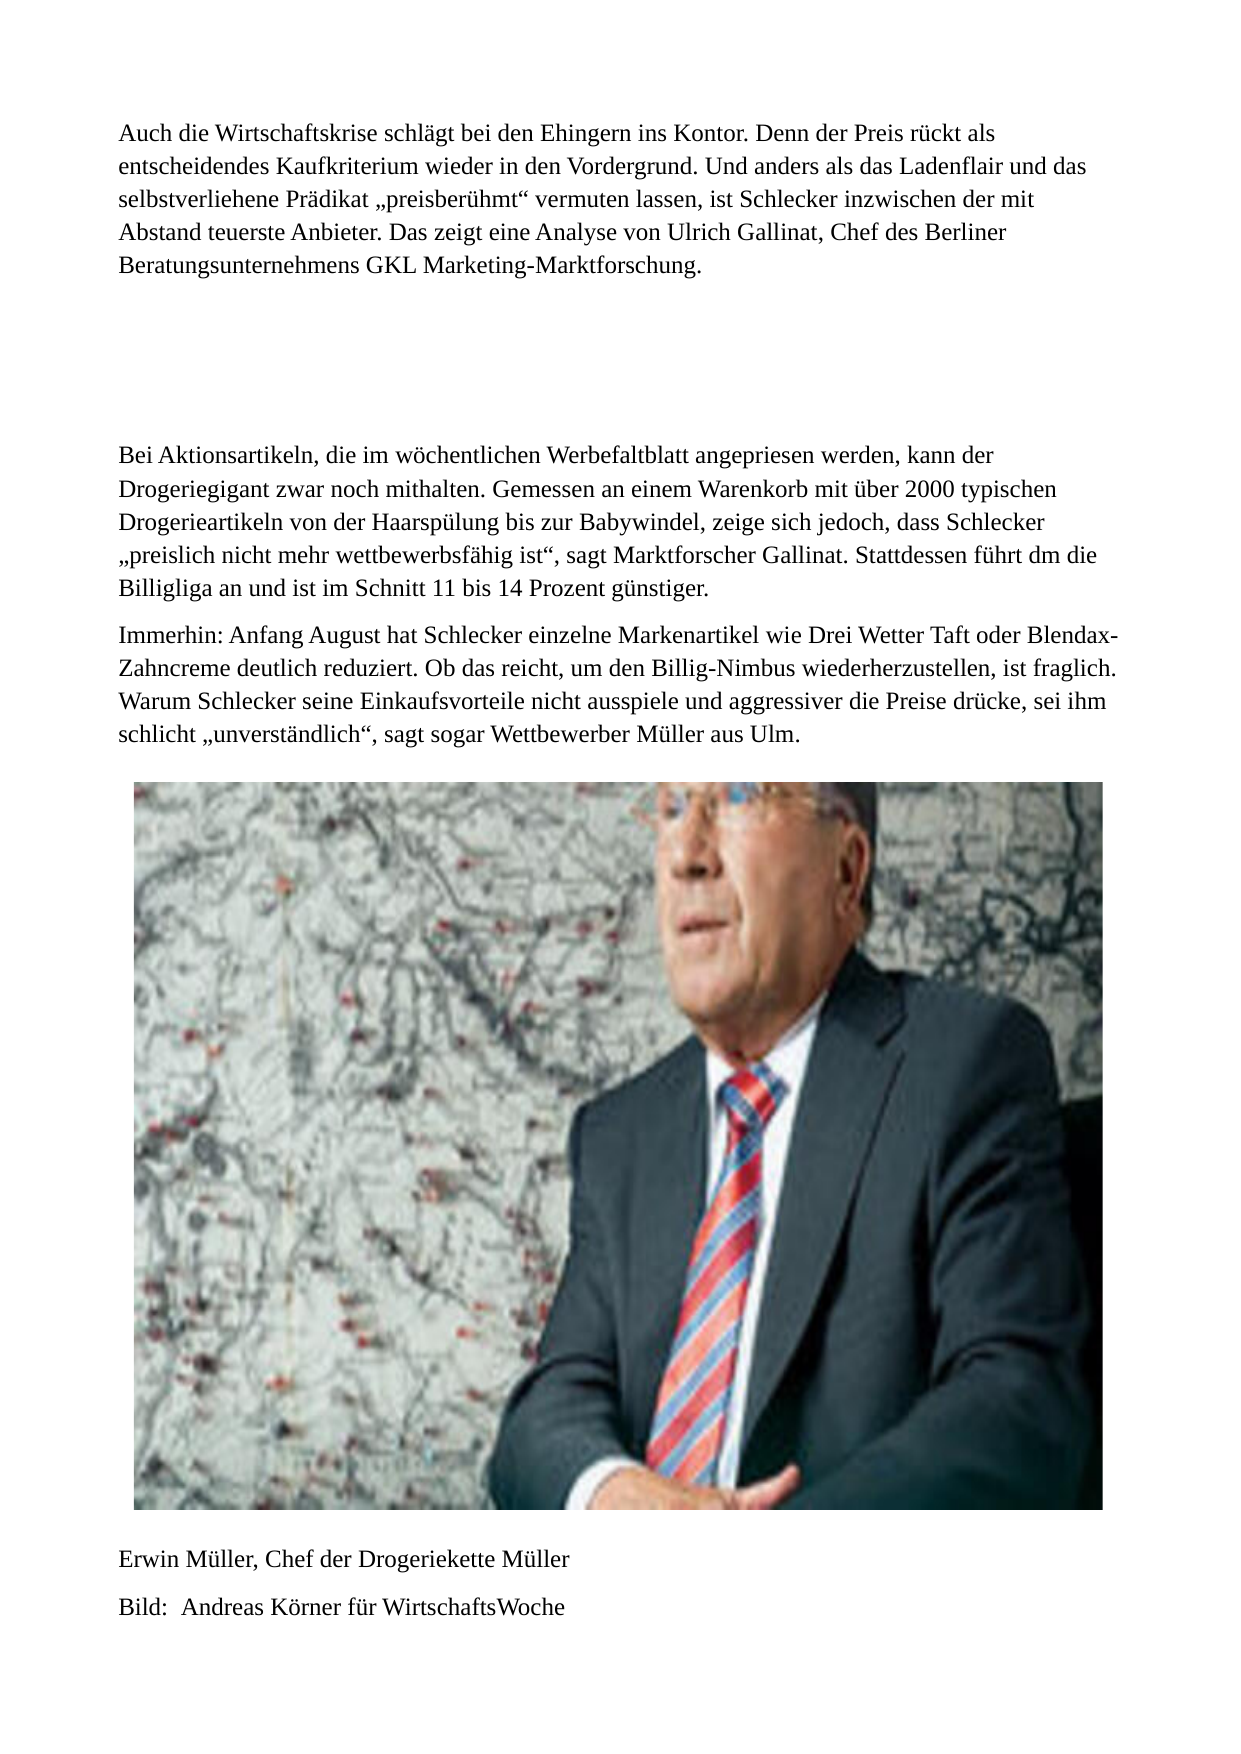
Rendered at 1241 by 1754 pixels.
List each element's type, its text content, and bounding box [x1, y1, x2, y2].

text Immerhin: Anfang August hat Schlecker einzelne Markenartikel wie Drei Wetter Taft oder Blendax-Zahncreme deutlich reduziert. Ob das reicht, um den Billig-Nimbus wiederherzustellen, ist fraglich. Warum Schlecker seine Einkaufsvorteile nicht ausspiele und aggressiver die Preise drücke, sei ihm schlicht „unverständlich“, sagt sogar Wettbewerber Müller aus Ulm. [118, 620, 1122, 748]
text Auch die Wirtschaftskrise schlägt bei den Ehingern ins Kontor. Denn der Preis rückt als entscheidendes Kaufkriterium wieder in den Vordergrund. Und anders als das Ladenflair und das selbstverliehene Prädikat „preisberühmt“ vermuten lassen, ist Schlecker inzwischen der mit Abstand teuerste Anbieter. Das zeigt eine Analyse von Ulrich Gallinat, Chef des Berliner Beratungsunternehmens GKL Marketing-Marktforschung. [118, 118, 1122, 279]
text Erwin Müller, Chef der Drogeriekette Müller [118, 1544, 1122, 1573]
text Bild: Andreas Körner für WirtschaftsWoche [118, 1592, 1122, 1621]
text Bei Aktionsartikeln, die im wöchentlichen Werbefaltblatt angepriesen werden, kann der Drogeriegigant zwar noch mithalten. Gemessen an einem Warenkorb mit über 2000 typischen Drogerieartikeln von der Haarspülung bis zur Babywindel, zeige sich jedoch, dass Schlecker „preislich nicht mehr wettbewerbsfähig ist“, sagt Marktforscher Gallinat. Stattdessen führt dm die Billigliga an und ist im Schnitt 11 bis 14 Prozent günstiger. [118, 441, 1122, 601]
picture [133, 782, 1103, 1510]
